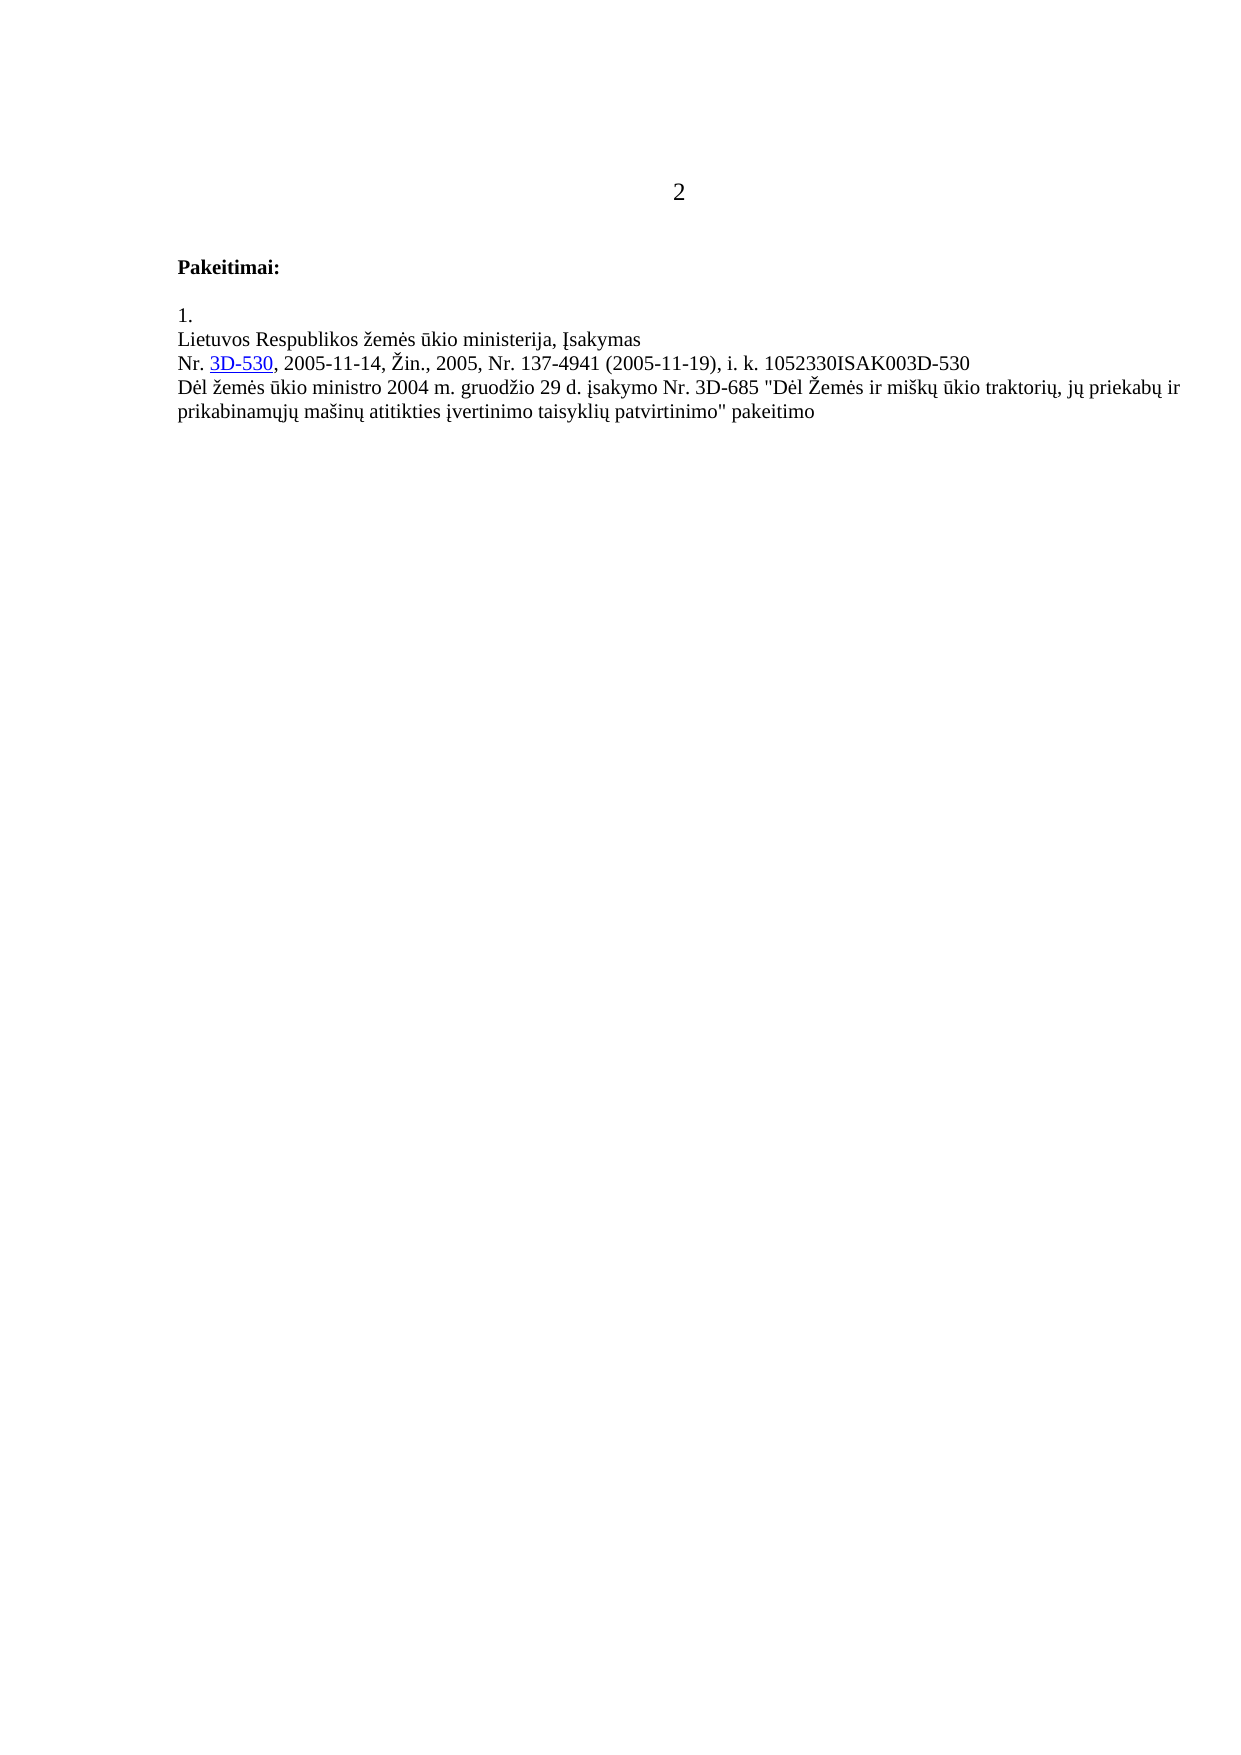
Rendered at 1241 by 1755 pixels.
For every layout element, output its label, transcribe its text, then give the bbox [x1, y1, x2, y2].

text Dėl žemės ūkio ministro 2004 m. gruodžio 29 d. įsakymo Nr. 3D-685 "Dėl Žemės ir miškų ūkio traktorių, jų priekabų ir prikabinamųjų mašinų atitikties įvertinimo taisyklių patvirtinimo" pakeitimo [177, 375, 1181, 423]
text Lietuvos Respublikos žemės ūkio ministerija, Įsakymas [177, 327, 1181, 351]
text Nr. 3D-530, 2005-11-14, Žin., 2005, Nr. 137-4941 (2005-11-19), i. k. 1052330ISAK003D-530 [177, 351, 1181, 375]
text Pakeitimai: [177, 255, 1181, 279]
text 1. [177, 303, 1181, 327]
